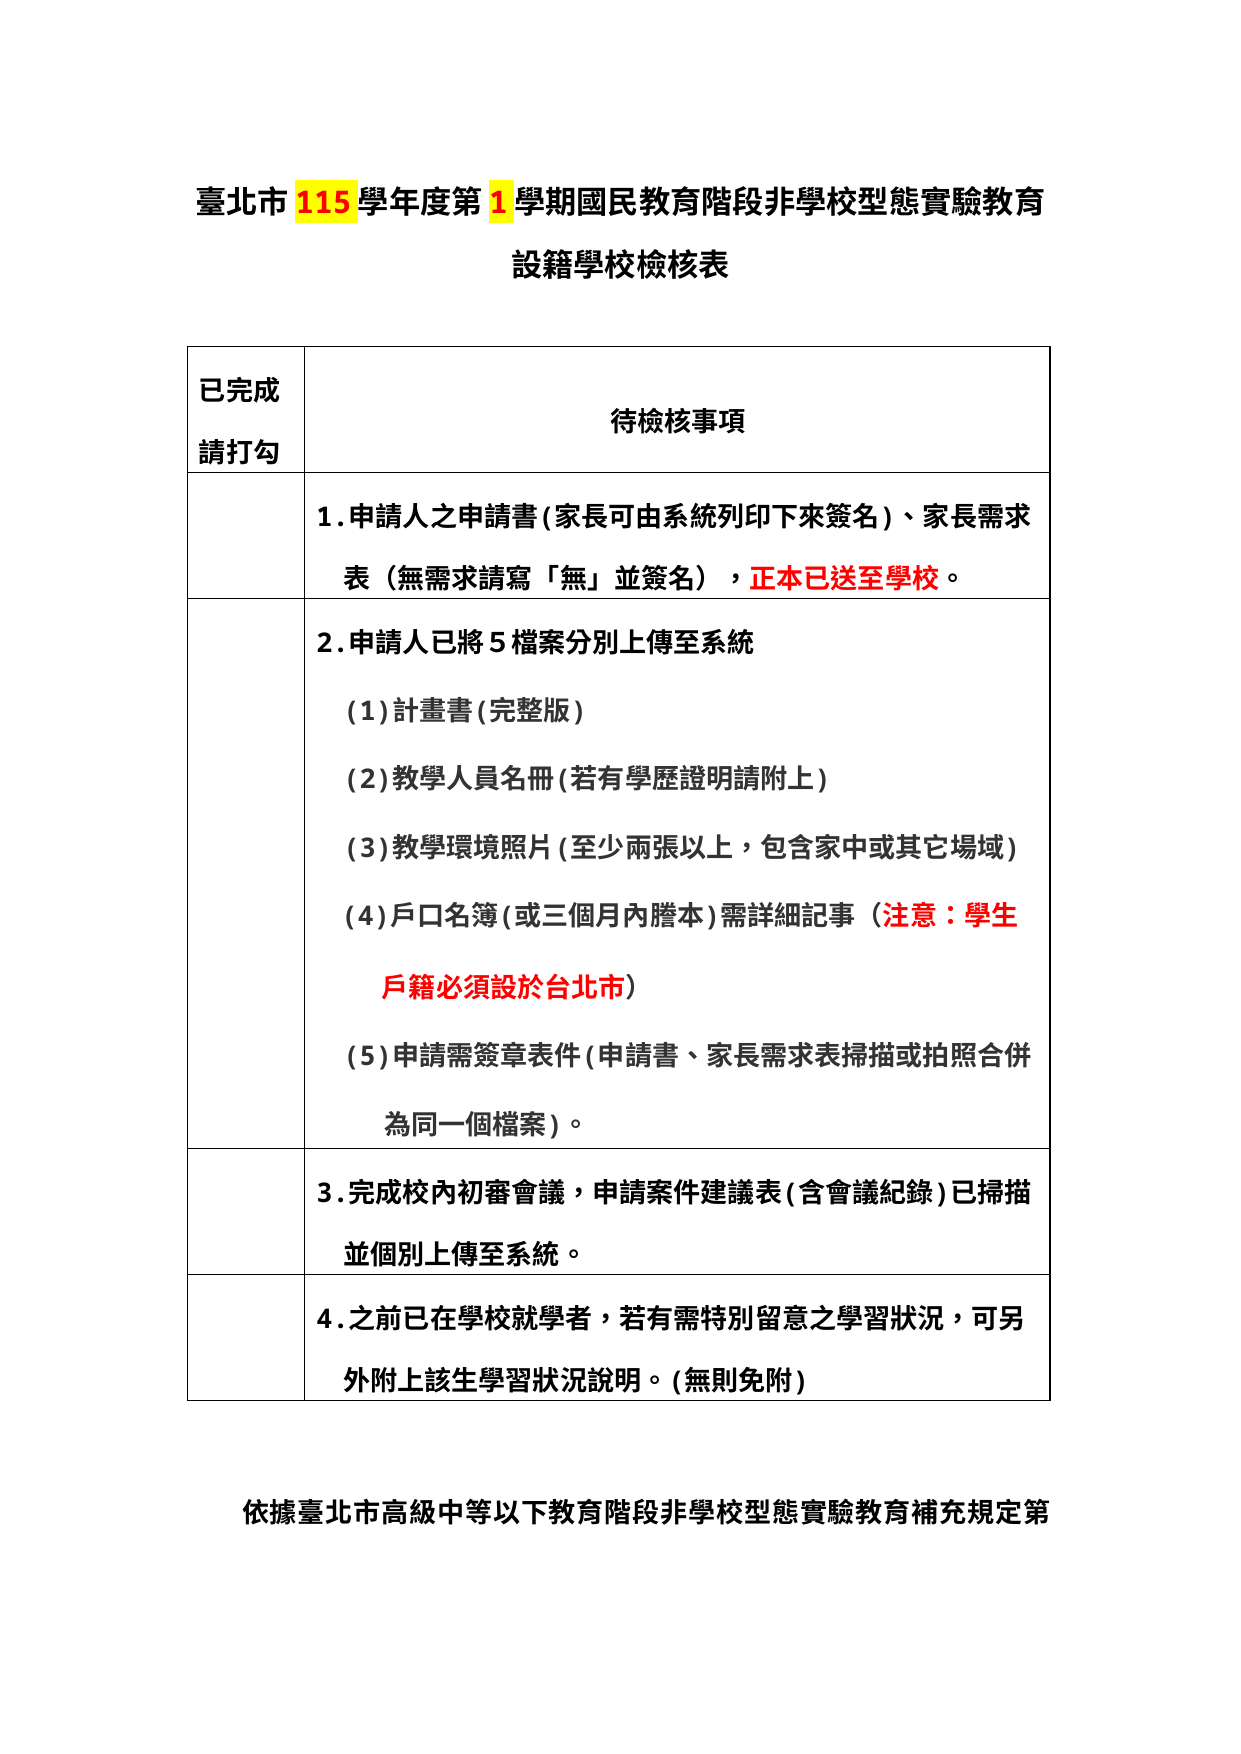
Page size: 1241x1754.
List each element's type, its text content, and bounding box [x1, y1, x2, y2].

table_cell [188, 1149, 304, 1274]
table_cell [188, 1275, 304, 1400]
table_header 已完成 請打勾 [188, 347, 304, 472]
table_cell [188, 599, 304, 1148]
table_cell 1.申請人之申請書(家長可由系統列印下來簽名)、家長需求表（無需求請寫「無」並簽名），正本已送至學校。 [305, 473, 1049, 598]
table_cell [188, 473, 304, 598]
table_cell 3.完成校內初審會議，申請案件建議表(含會議紀錄)已掃描並個別上傳至系統。 [305, 1149, 1049, 1274]
table_cell 4.之前已在學校就學者，若有需特別留意之學習狀況，可另外附上該生學習狀況說明。(無則免附) [305, 1275, 1049, 1400]
text 依據臺北市高級中等以下教育階段非學校型態實驗教育補充規定第 [187, 1469, 1053, 1531]
table_header 待檢核事項 [305, 347, 1049, 472]
table_cell 2.申請人已將５檔案分別上傳至系統 (1)計畫書(完整版) (2)教學人員名冊(若有學歷證明請附上) (3)教學環境照片(至少兩張以上，包含家中或其它場域) (4)戶口名簿(或三個月內謄本)需詳細記事（注意：學生戶籍必須設於台北市） (5)申請需簽章表件(申請書、家長需求表掃描或拍照合併 為同一個檔案)。 [305, 599, 1049, 1148]
text 臺北市115學年度第1學期國民教育階段非學校型態實驗教育 設籍學校檢核表 [187, 158, 1053, 283]
